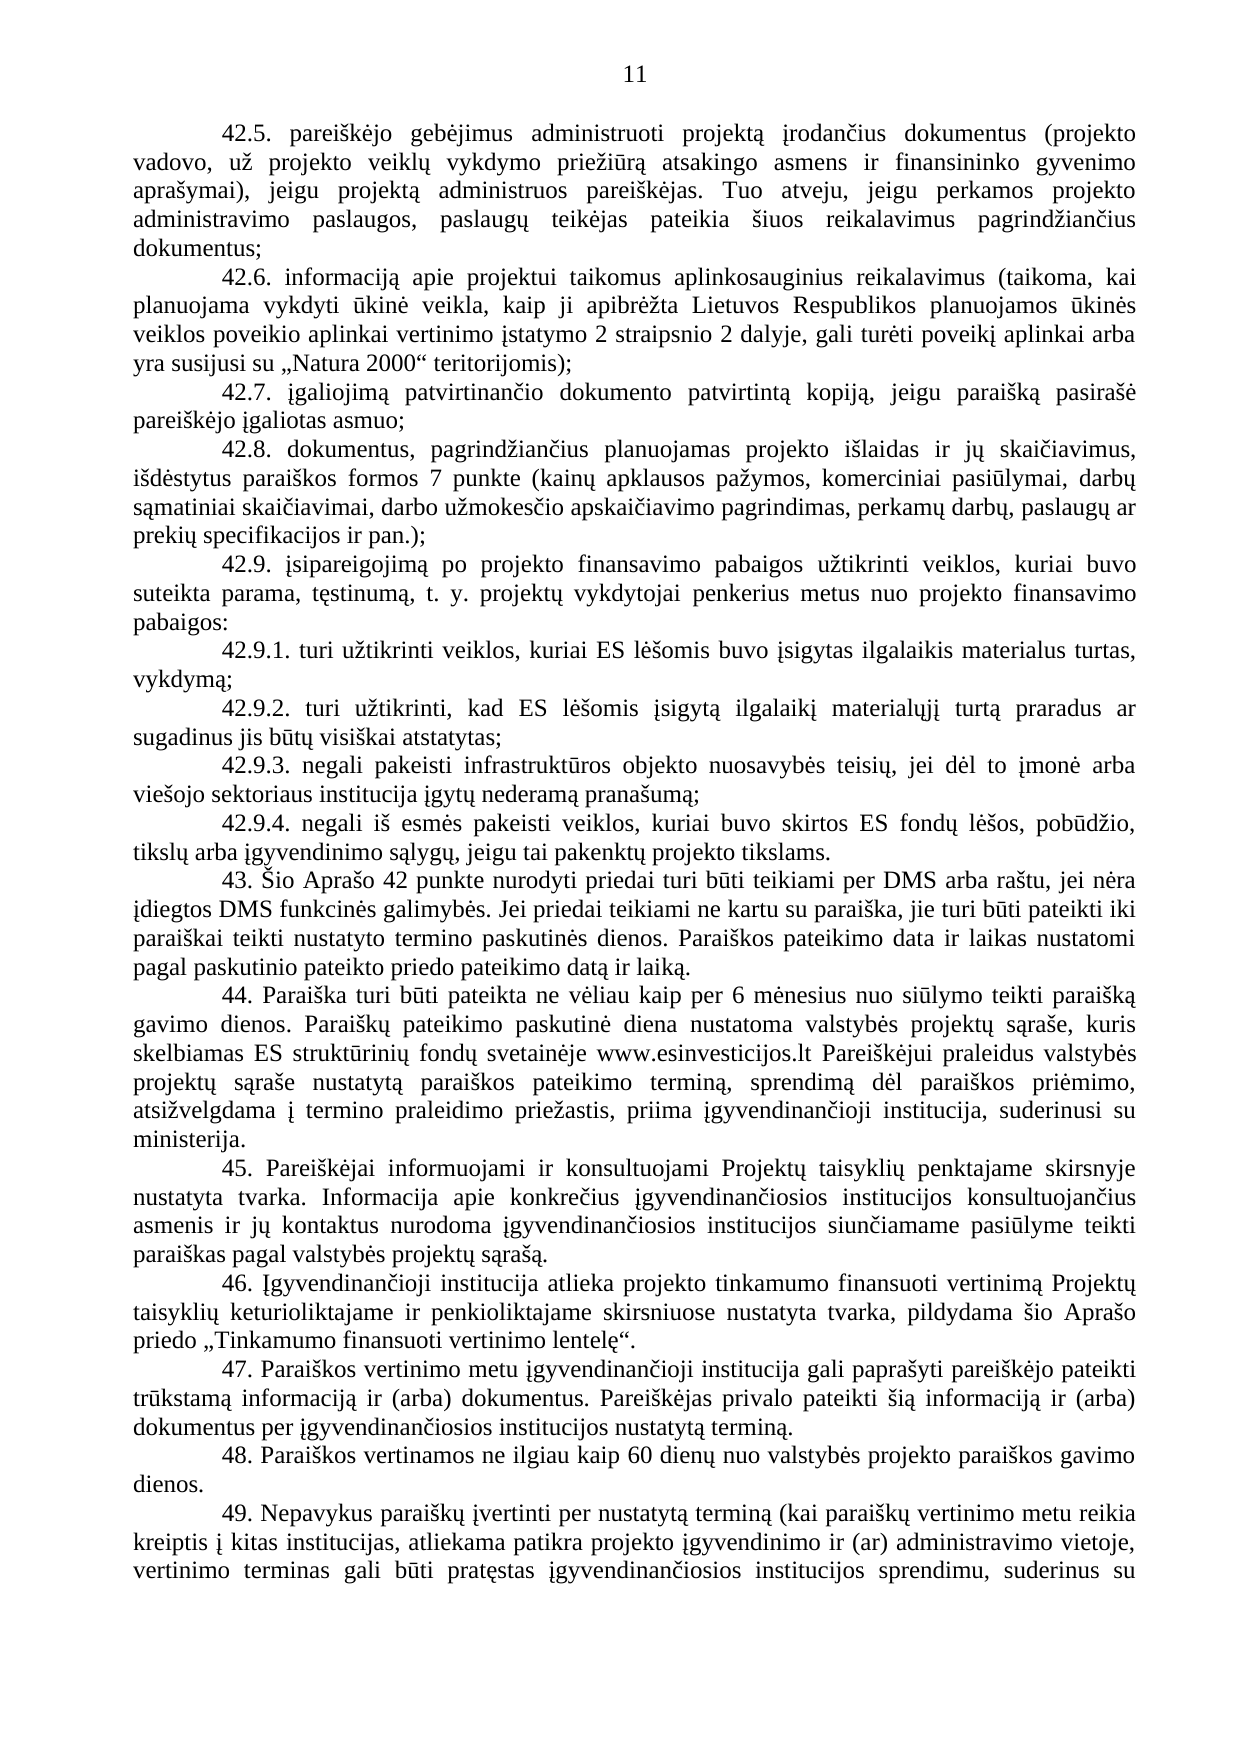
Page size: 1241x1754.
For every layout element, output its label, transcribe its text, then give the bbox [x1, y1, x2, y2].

text 42.9.4. negali iš esmės pakeisti veiklos, kuriai buvo skirtos ES fondų lėšos, pobūdžio, tikslų arba įgyvendinimo sąlygų, jeigu tai pakenktų projekto tikslams. [133, 808, 1137, 866]
text 49. Nepavykus paraiškų įvertinti per nustatytą terminą (kai paraiškų vertinimo metu reikia kreiptis į kitas institucijas, atliekama patikra projekto įgyvendinimo ir (ar) administravimo vietoje, vertinimo terminas gali būti pratęstas įgyvendinančiosios institucijos sprendimu, suderinus su [133, 1498, 1137, 1584]
text 45. Pareiškėjai informuojami ir konsultuojami Projektų taisyklių penktajame skirsnyje nustatyta tvarka. Informacija apie konkrečius įgyvendinančiosios institucijos konsultuojančius asmenis ir jų kontaktus nurodoma įgyvendinančiosios institucijos siunčiamame pasiūlyme teikti paraiškas pagal valstybės projektų sąrašą. [133, 1153, 1137, 1268]
text 42.9.1. turi užtikrinti veiklos, kuriai ES lėšomis buvo įsigytas ilgalaikis materialus turtas, vykdymą; [133, 636, 1137, 693]
text 42.7. įgaliojimą patvirtinančio dokumento patvirtintą kopiją, jeigu paraišką pasirašė pareiškėjo įgaliotas asmuo; [133, 377, 1137, 434]
text 47. Paraiškos vertinimo metu įgyvendinančioji institucija gali paprašyti pareiškėjo pateikti trūkstamą informaciją ir (arba) dokumentus. Pareiškėjas privalo pateikti šią informaciją ir (arba) dokumentus per įgyvendinančiosios institucijos nustatytą terminą. [133, 1354, 1137, 1441]
text 42.8. dokumentus, pagrindžiančius planuojamas projekto išlaidas ir jų skaičiavimus, išdėstytus paraiškos formos 7 punkte (kainų apklausos pažymos, komerciniai pasiūlymai, darbų sąmatiniai skaičiavimai, darbo užmokesčio apskaičiavimo pagrindimas, perkamų darbų, paslaugų ar prekių specifikacijos ir pan.); [133, 434, 1137, 549]
text 42.5. pareiškėjo gebėjimus administruoti projektą įrodančius dokumentus (projekto vadovo, už projekto veiklų vykdymo priežiūrą atsakingo asmens ir finansininko gyvenimo aprašymai), jeigu projektą administruos pareiškėjas. Tuo atveju, jeigu perkamos projekto administravimo paslaugos, paslaugų teikėjas pateikia šiuos reikalavimus pagrindžiančius dokumentus; [133, 118, 1137, 262]
text 46. Įgyvendinančioji institucija atlieka projekto tinkamumo finansuoti vertinimą Projektų taisyklių keturioliktajame ir penkioliktajame skirsniuose nustatyta tvarka, pildydama šio Aprašo priedo „Tinkamumo finansuoti vertinimo lentelę“. [133, 1268, 1137, 1354]
text 44. Paraiška turi būti pateikta ne vėliau kaip per 6 mėnesius nuo siūlymo teikti paraišką gavimo dienos. Paraiškų pateikimo paskutinė diena nustatoma valstybės projektų sąraše, kuris skelbiamas ES struktūrinių fondų svetainėje www.esinvesticijos.lt Pareiškėjui praleidus valstybės projektų sąraše nustatytą paraiškos pateikimo terminą, sprendimą dėl paraiškos priėmimo, atsižvelgdama į termino praleidimo priežastis, priima įgyvendinančioji institucija, suderinusi su ministerija. [133, 981, 1137, 1153]
text 48. Paraiškos vertinamos ne ilgiau kaip 60 dienų nuo valstybės projekto paraiškos gavimo dienos. [133, 1441, 1137, 1498]
text 42.9. įsipareigojimą po projekto finansavimo pabaigos užtikrinti veiklos, kuriai buvo suteikta parama, tęstinumą, t. y. projektų vykdytojai penkerius metus nuo projekto finansavimo pabaigos: [133, 549, 1137, 636]
text 42.6. informaciją apie projektui taikomus aplinkosauginius reikalavimus (taikoma, kai planuojama vykdyti ūkinė veikla, kaip ji apibrėžta Lietuvos Respublikos planuojamos ūkinės veiklos poveikio aplinkai vertinimo įstatymo 2 straipsnio 2 dalyje, gali turėti poveikį aplinkai arba yra susijusi su „Natura 2000“ teritorijomis); [133, 262, 1137, 377]
text 43. Šio Aprašo 42 punkte nurodyti priedai turi būti teikiami per DMS arba raštu, jei nėra įdiegtos DMS funkcinės galimybės. Jei priedai teikiami ne kartu su paraiška, jie turi būti pateikti iki paraiškai teikti nustatyto termino paskutinės dienos. Paraiškos pateikimo data ir laikas nustatomi pagal paskutinio pateikto priedo pateikimo datą ir laiką. [133, 866, 1137, 981]
text 42.9.3. negali pakeisti infrastruktūros objekto nuosavybės teisių, jei dėl to įmonė arba viešojo sektoriaus institucija įgytų nederamą pranašumą; [133, 751, 1137, 808]
text 42.9.2. turi užtikrinti, kad ES lėšomis įsigytą ilgalaikį materialųjį turtą praradus ar sugadinus jis būtų visiškai atstatytas; [133, 693, 1137, 751]
